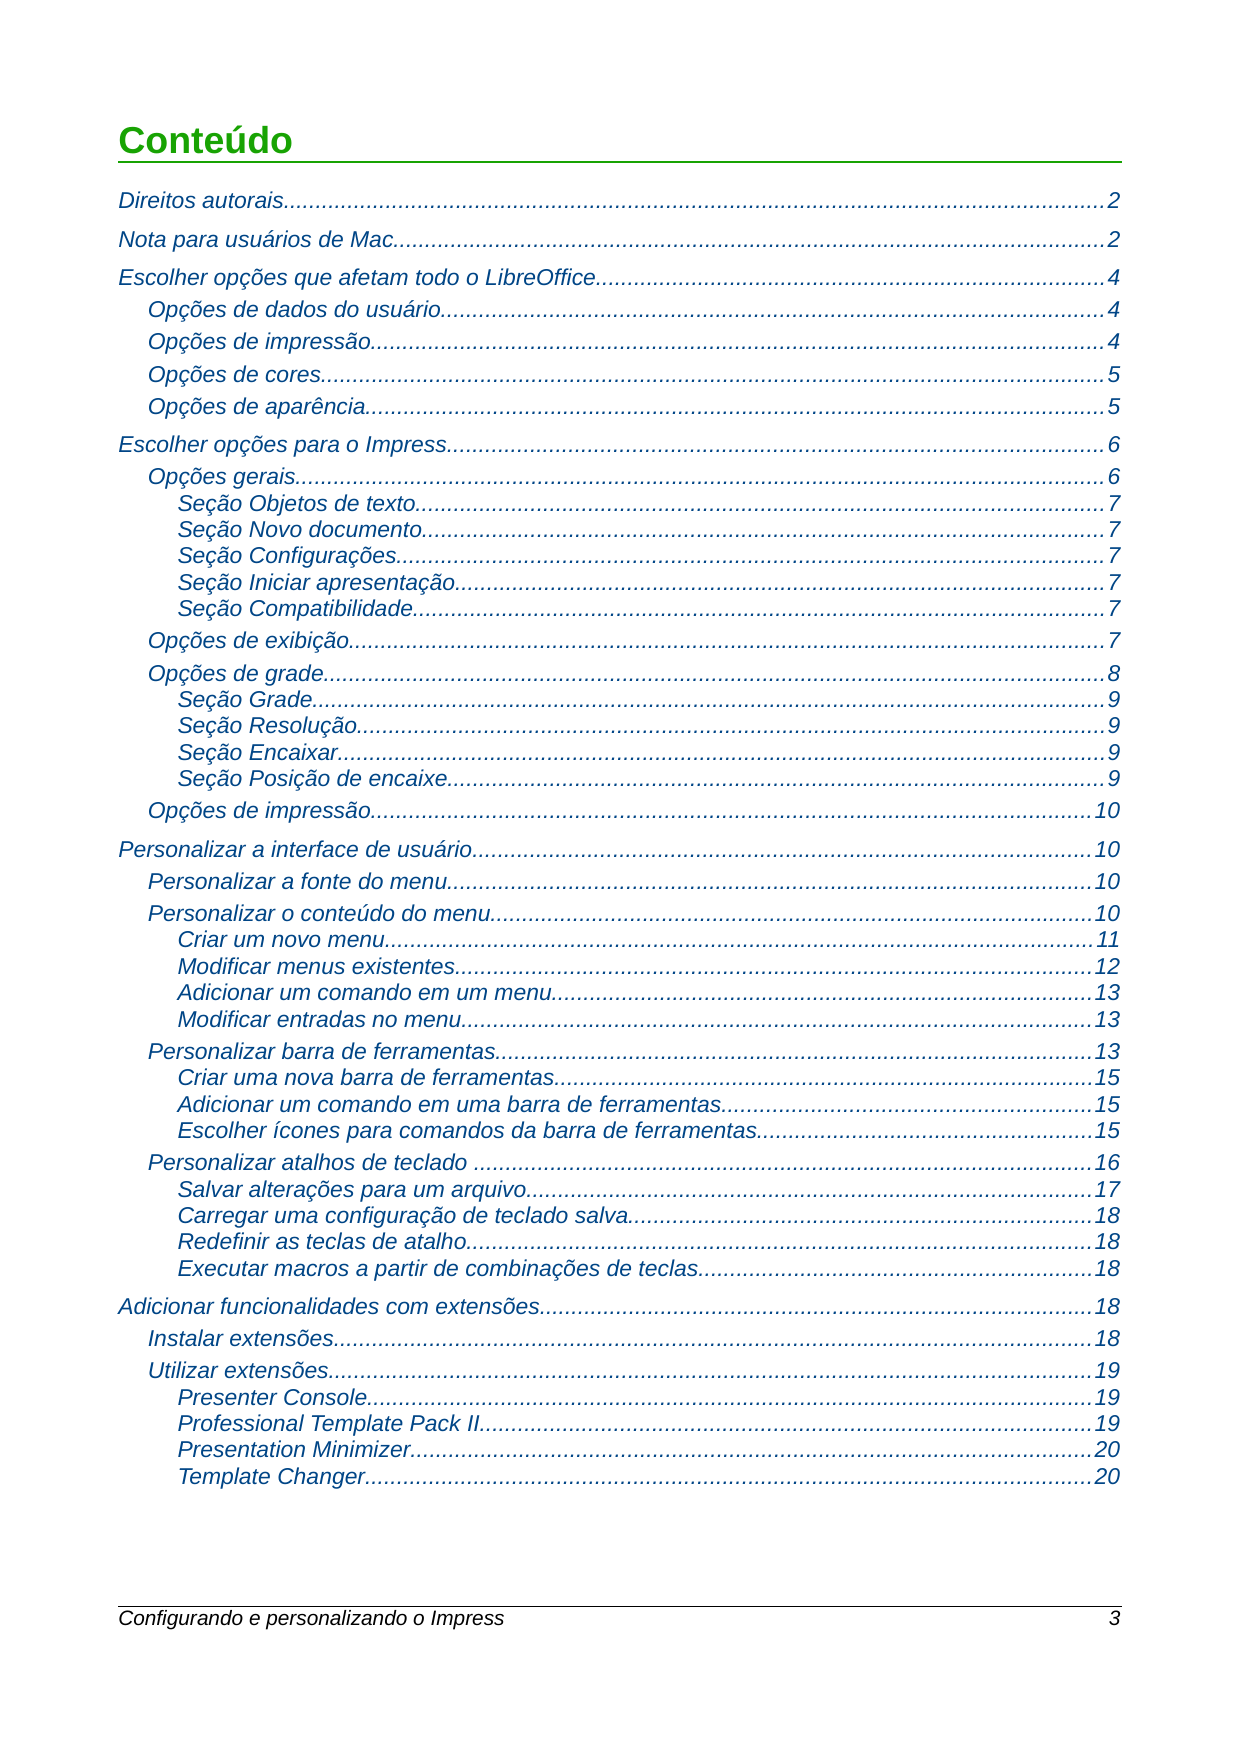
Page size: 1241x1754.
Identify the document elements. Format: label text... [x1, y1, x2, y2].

text Utilizar extensões 19 [148, 1357, 1122, 1384]
text Seção Novo documento 7 [177, 516, 1122, 542]
text Opções de exibição 7 [148, 627, 1122, 654]
text Escolher opções que afetam todo o LibreOffice 4 [118, 264, 1122, 290]
text Opções de impressão 4 [148, 328, 1122, 355]
text Direitos autorais 2 [118, 187, 1122, 214]
text Nota para usuários de Mac 2 [118, 226, 1122, 252]
text Presentation Minimizer 20 [177, 1436, 1122, 1463]
text Adicionar um comando em uma barra de ferramentas 15 [177, 1091, 1122, 1117]
text Criar um novo menu 11 [177, 926, 1122, 953]
text Adicionar um comando em um menu 13 [177, 979, 1122, 1006]
text Personalizar a fonte do menu 10 [148, 868, 1122, 894]
text Conteúdo [118, 118, 1122, 161]
text Personalizar barra de ferramentas 13 [148, 1038, 1122, 1064]
text Seção Compatibilidade 7 [177, 595, 1122, 621]
text Opções de impressão 10 [148, 797, 1122, 824]
text Seção Encaixar 9 [177, 739, 1122, 765]
text Modificar menus existentes 12 [177, 953, 1122, 979]
text Opções de dados do usuário 4 [148, 296, 1122, 322]
text Redefinir as teclas de atalho 18 [177, 1228, 1122, 1254]
text Seção Posição de encaixe 9 [177, 765, 1122, 791]
text Personalizar o conteúdo do menu 10 [148, 900, 1122, 926]
text Opções gerais 6 [148, 463, 1122, 490]
text Seção Objetos de texto 7 [177, 490, 1122, 516]
text Carregar uma configuração de teclado salva 18 [177, 1202, 1122, 1228]
text Personalizar atalhos de teclado 16 [148, 1149, 1122, 1176]
text Salvar alterações para um arquivo 17 [177, 1176, 1122, 1202]
text Seção Grade 9 [177, 686, 1122, 712]
text Seção Iniciar apresentação 7 [177, 569, 1122, 595]
text Opções de cores 5 [148, 361, 1122, 387]
text Criar uma nova barra de ferramentas 15 [177, 1064, 1122, 1091]
text Adicionar funcionalidades com extensões 18 [118, 1293, 1122, 1319]
text Presenter Console 19 [177, 1384, 1122, 1410]
text Modificar entradas no menu 13 [177, 1006, 1122, 1032]
text Seção Configurações 7 [177, 542, 1122, 569]
text Template Changer 20 [177, 1463, 1122, 1489]
text Escolher ícones para comandos da barra de ferramentas 15 [177, 1117, 1122, 1143]
text Executar macros a partir de combinações de teclas 18 [177, 1254, 1122, 1281]
text Personalizar a interface de usuário 10 [118, 836, 1122, 862]
text Opções de grade 8 [148, 660, 1122, 686]
text Instalar extensões 18 [148, 1325, 1122, 1351]
text Seção Resolução 9 [177, 712, 1122, 739]
text Opções de aparência 5 [148, 393, 1122, 419]
text Escolher opções para o Impress 6 [118, 431, 1122, 457]
text Professional Template Pack II 19 [177, 1410, 1122, 1436]
